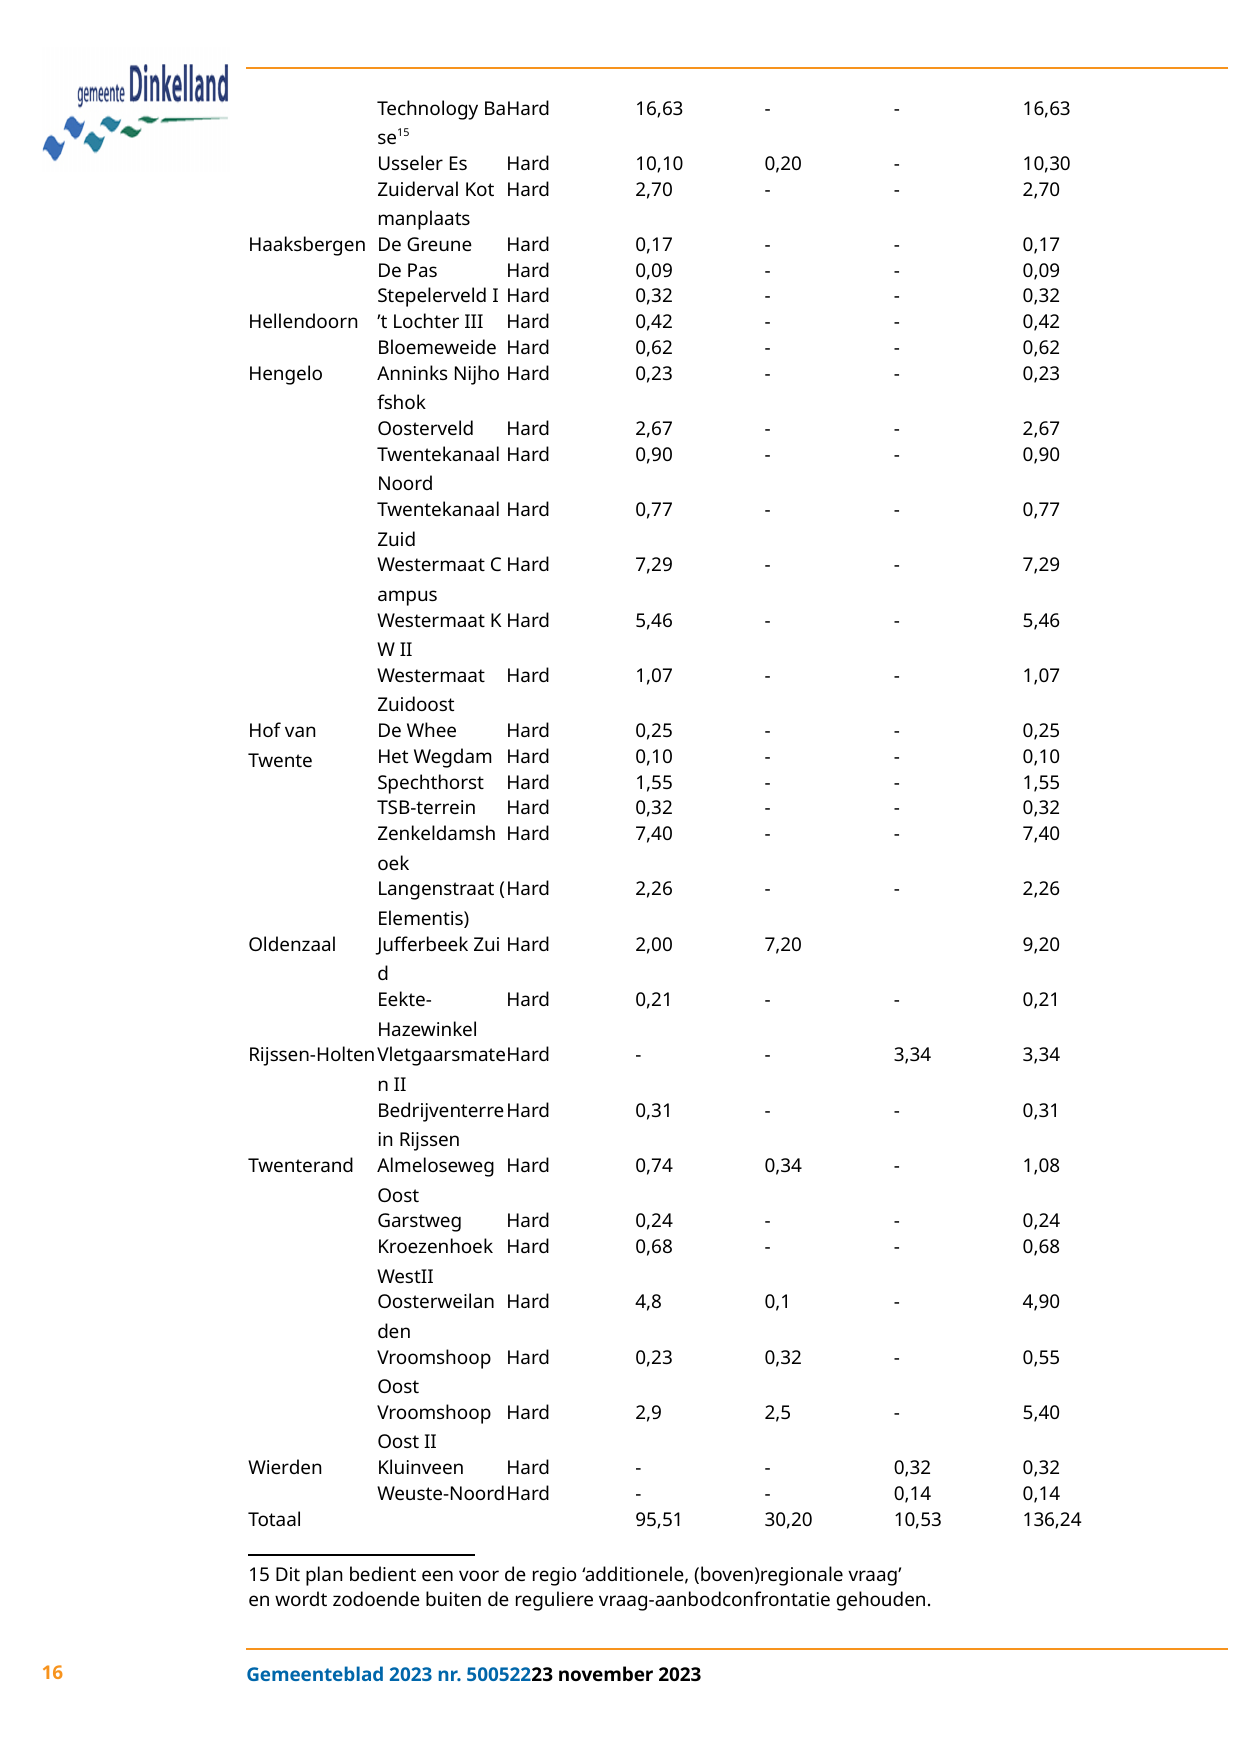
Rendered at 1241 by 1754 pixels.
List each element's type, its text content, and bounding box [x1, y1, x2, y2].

table_cell 0,42 [635, 308, 764, 334]
table_cell 16,63 [635, 95, 764, 150]
table_cell De Greune [377, 231, 506, 257]
table_cell Hard [506, 1480, 635, 1506]
table_cell Vroomshoop Oost II [377, 1399, 506, 1454]
table_cell 0,09 [1023, 257, 1152, 283]
table_cell 2,70 [635, 176, 764, 231]
table_cell - [764, 231, 893, 257]
table_cell 0,24 [1023, 1208, 1152, 1233]
table_cell 0,90 [1023, 441, 1152, 496]
table_cell - [894, 283, 1022, 308]
table_cell Hard [506, 1208, 635, 1233]
table_cell 0,20 [764, 150, 893, 176]
table_cell - [764, 257, 893, 283]
table_cell Spechthorst [377, 769, 506, 794]
table_cell 7,40 [635, 820, 764, 876]
table_cell 0,09 [635, 257, 764, 283]
table_cell Hard [506, 283, 635, 308]
table_cell - [894, 1208, 1022, 1233]
table_cell Hard [506, 308, 635, 334]
table_cell - [764, 1042, 893, 1097]
table_cell 10,10 [635, 150, 764, 176]
table_cell 1,07 [635, 662, 764, 717]
table_cell 0,21 [635, 986, 764, 1042]
table_cell 7,40 [1023, 820, 1152, 876]
table_cell Hard [506, 718, 635, 743]
table_cell 0,31 [1023, 1097, 1152, 1152]
table_cell 4,8 [635, 1289, 764, 1344]
table_cell 2,9 [635, 1399, 764, 1454]
table_cell 10,53 [894, 1506, 1022, 1532]
table_cell - [894, 1152, 1022, 1207]
table_cell 0,62 [635, 334, 764, 360]
table_cell Hard [506, 986, 635, 1042]
table_cell - [894, 95, 1022, 150]
table_cell Eekte-Hazewinkel [377, 986, 506, 1042]
table_cell - [894, 1399, 1022, 1454]
table_cell - [764, 334, 893, 360]
table_cell Zenkeldamshoek [377, 820, 506, 876]
table_cell Hard [506, 150, 635, 176]
table_cell Vroomshoop Oost [377, 1344, 506, 1399]
table_cell 0,55 [1023, 1344, 1152, 1399]
table_cell 0,32 [764, 1344, 893, 1399]
table_cell 0,21 [1023, 986, 1152, 1042]
table_cell - [764, 176, 893, 231]
table_cell Hard [506, 360, 635, 415]
table_cell Wierden [248, 1455, 377, 1506]
table_cell Weuste-Noord [377, 1480, 506, 1506]
table_cell 1,55 [1023, 769, 1152, 794]
table_cell 9,20 [1023, 931, 1152, 986]
table_cell 0,14 [894, 1480, 1022, 1506]
table_cell 2,00 [635, 931, 764, 986]
table_cell - [894, 231, 1022, 257]
table_cell Hard [506, 1289, 635, 1344]
picture [41, 47, 231, 172]
table_cell 0,74 [635, 1152, 764, 1207]
table_cell - [764, 769, 893, 794]
table_cell 0,34 [764, 1152, 893, 1207]
table_cell 30,20 [764, 1506, 893, 1532]
table_cell - [764, 1455, 893, 1480]
table_cell - [894, 662, 1022, 717]
table_cell 0,10 [635, 743, 764, 769]
table_cell 0,77 [1023, 496, 1152, 551]
table_cell 0,10 [1023, 743, 1152, 769]
table_cell - [764, 1480, 893, 1506]
table_cell Hard [506, 795, 635, 820]
table_cell Rijssen-Holten [248, 1042, 377, 1152]
table_cell - [764, 283, 893, 308]
table_cell - [764, 662, 893, 717]
table_cell Hard [506, 662, 635, 717]
table_cell - [764, 743, 893, 769]
table_cell Hard [506, 1344, 635, 1399]
table_cell 0,42 [1023, 308, 1152, 334]
table_cell De Whee [377, 718, 506, 743]
table_cell 2,26 [635, 876, 764, 931]
table_cell Twentekanaal Zuid [377, 496, 506, 551]
table_cell - [894, 551, 1022, 607]
table_cell 136,24 [1023, 1506, 1152, 1532]
table_cell 0,32 [635, 795, 764, 820]
table_cell 0,14 [1023, 1480, 1152, 1506]
table_cell 5,40 [1023, 1399, 1152, 1454]
table_cell - [764, 1097, 893, 1152]
table_cell 3,34 [894, 1042, 1022, 1097]
table_cell - [764, 95, 893, 150]
table_cell Hard [506, 743, 635, 769]
table_cell 1,08 [1023, 1152, 1152, 1207]
table_cell 0,68 [1023, 1233, 1152, 1288]
table_cell Hard [506, 496, 635, 551]
table_cell - [764, 1233, 893, 1288]
table_cell [894, 931, 1022, 986]
table_cell - [894, 257, 1022, 283]
table_cell Almeloseweg Oost [377, 1152, 506, 1207]
table_cell Hard [506, 334, 635, 360]
table_cell Langenstraat (Elementis) [377, 876, 506, 931]
table_cell Hard [506, 551, 635, 607]
table_cell Haaksbergen [248, 231, 377, 308]
table_cell - [894, 986, 1022, 1042]
table_cell ’t Lochter III [377, 308, 506, 334]
table_cell 2,70 [1023, 176, 1152, 231]
table_cell 1,07 [1023, 662, 1152, 717]
table_cell Hard [506, 876, 635, 931]
table_cell 3,34 [1023, 1042, 1152, 1097]
table_cell 2,67 [635, 415, 764, 441]
table_cell Het Wegdam [377, 743, 506, 769]
table_cell 0,77 [635, 496, 764, 551]
table_cell - [894, 360, 1022, 415]
table_cell Hard [506, 820, 635, 876]
table_cell [377, 1506, 506, 1532]
table_cell Kluinveen [377, 1455, 506, 1480]
table_cell Hard [506, 1097, 635, 1152]
table_cell - [894, 308, 1022, 334]
table_cell Hard [506, 607, 635, 662]
table_cell - [894, 334, 1022, 360]
table_cell 0,32 [894, 1455, 1022, 1480]
table_cell Hard [506, 1152, 635, 1207]
table_cell 0,25 [635, 718, 764, 743]
table_cell 2,26 [1023, 876, 1152, 931]
table_cell - [894, 795, 1022, 820]
table_cell Oosterveld [377, 415, 506, 441]
table_cell 0,32 [1023, 795, 1152, 820]
table_cell - [764, 607, 893, 662]
table_cell - [894, 769, 1022, 794]
table_cell Garstweg [377, 1208, 506, 1233]
table_cell - [894, 1233, 1022, 1288]
table_cell - [764, 441, 893, 496]
table_cell [506, 1506, 635, 1532]
table_cell Hellendoorn [248, 308, 377, 360]
table_cell Hard [506, 769, 635, 794]
table_cell Hard [506, 176, 635, 231]
table_cell 0,32 [1023, 1455, 1152, 1480]
table_cell 0,17 [1023, 231, 1152, 257]
table_cell Zuiderval Kotmanplaats [377, 176, 506, 231]
table_cell Vletgaarsmaten II [377, 1042, 506, 1097]
table_cell 0,68 [635, 1233, 764, 1288]
table_cell Hard [506, 231, 635, 257]
table_cell 1,55 [635, 769, 764, 794]
table_cell - [894, 1344, 1022, 1399]
table_cell - [764, 718, 893, 743]
table_cell Hof van Twente [248, 718, 377, 931]
table_cell [248, 95, 377, 231]
table_cell 0,25 [1023, 718, 1152, 743]
table_cell Hard [506, 257, 635, 283]
table_cell Totaal [248, 1506, 377, 1532]
table_cell 4,90 [1023, 1289, 1152, 1344]
table_cell 2,67 [1023, 415, 1152, 441]
table_cell - [764, 551, 893, 607]
table_cell - [764, 496, 893, 551]
table_cell 7,29 [635, 551, 764, 607]
table_cell 5,46 [1023, 607, 1152, 662]
table_cell Westermaat Campus [377, 551, 506, 607]
table_cell - [764, 308, 893, 334]
table_cell 2,5 [764, 1399, 893, 1454]
table_cell Hard [506, 1399, 635, 1454]
table_cell - [894, 876, 1022, 931]
table_cell Hengelo [248, 360, 377, 717]
table_cell 0,90 [635, 441, 764, 496]
table_cell 0,23 [1023, 360, 1152, 415]
table_cell 0,24 [635, 1208, 764, 1233]
table_cell - [764, 415, 893, 441]
table_cell 0,31 [635, 1097, 764, 1152]
table_cell - [894, 415, 1022, 441]
table_cell Hard [506, 95, 635, 150]
table_cell Twenterand [248, 1152, 377, 1454]
table_cell Oldenzaal [248, 931, 377, 1042]
table_cell - [894, 496, 1022, 551]
table_cell 7,29 [1023, 551, 1152, 607]
table_cell 16,63 [1023, 95, 1152, 150]
table_cell 0,23 [635, 360, 764, 415]
table_cell Hard [506, 1233, 635, 1288]
table_cell - [894, 820, 1022, 876]
table_cell TSB-terrein [377, 795, 506, 820]
table_cell Westermaat Zuidoost [377, 662, 506, 717]
table_cell - [894, 176, 1022, 231]
table_cell Hard [506, 441, 635, 496]
table_cell Hard [506, 1042, 635, 1097]
table_cell - [764, 795, 893, 820]
table_cell - [635, 1480, 764, 1506]
table_cell - [894, 441, 1022, 496]
table_cell - [894, 743, 1022, 769]
table_cell Anninks Nijhofshok [377, 360, 506, 415]
table_cell Usseler Es [377, 150, 506, 176]
table_cell 0,23 [635, 1344, 764, 1399]
table_cell - [894, 1289, 1022, 1344]
table_cell 7,20 [764, 931, 893, 986]
table_cell - [894, 150, 1022, 176]
table_cell - [764, 876, 893, 931]
table_cell Twentekanaal Noord [377, 441, 506, 496]
table_cell 0,17 [635, 231, 764, 257]
table_cell 0,1 [764, 1289, 893, 1344]
table_cell Bloemeweide [377, 334, 506, 360]
table_cell Bedrijventerrein Rijssen [377, 1097, 506, 1152]
table_cell 95,51 [635, 1506, 764, 1532]
table_cell - [635, 1455, 764, 1480]
table_cell - [764, 1208, 893, 1233]
table_cell Stepelerveld I [377, 283, 506, 308]
table_cell - [635, 1042, 764, 1097]
table_cell 0,32 [635, 283, 764, 308]
table_cell - [764, 360, 893, 415]
table_cell - [764, 986, 893, 1042]
table_cell Westermaat KW II [377, 607, 506, 662]
table_cell - [764, 820, 893, 876]
table_cell Hard [506, 415, 635, 441]
table_cell 10,30 [1023, 150, 1152, 176]
table_cell Hard [506, 1455, 635, 1480]
table_cell 0,32 [1023, 283, 1152, 308]
table_cell Jufferbeek Zuid [377, 931, 506, 986]
table_cell - [894, 718, 1022, 743]
table_cell 0,62 [1023, 334, 1152, 360]
table_cell Hard [506, 931, 635, 986]
table_cell 5,46 [635, 607, 764, 662]
table_cell De Pas [377, 257, 506, 283]
table_cell Oosterweilanden [377, 1289, 506, 1344]
table_cell - [894, 607, 1022, 662]
table_cell Kroezenhoek WestII [377, 1233, 506, 1288]
table_cell - [894, 1097, 1022, 1152]
table_cell Technology Base [377, 95, 506, 150]
